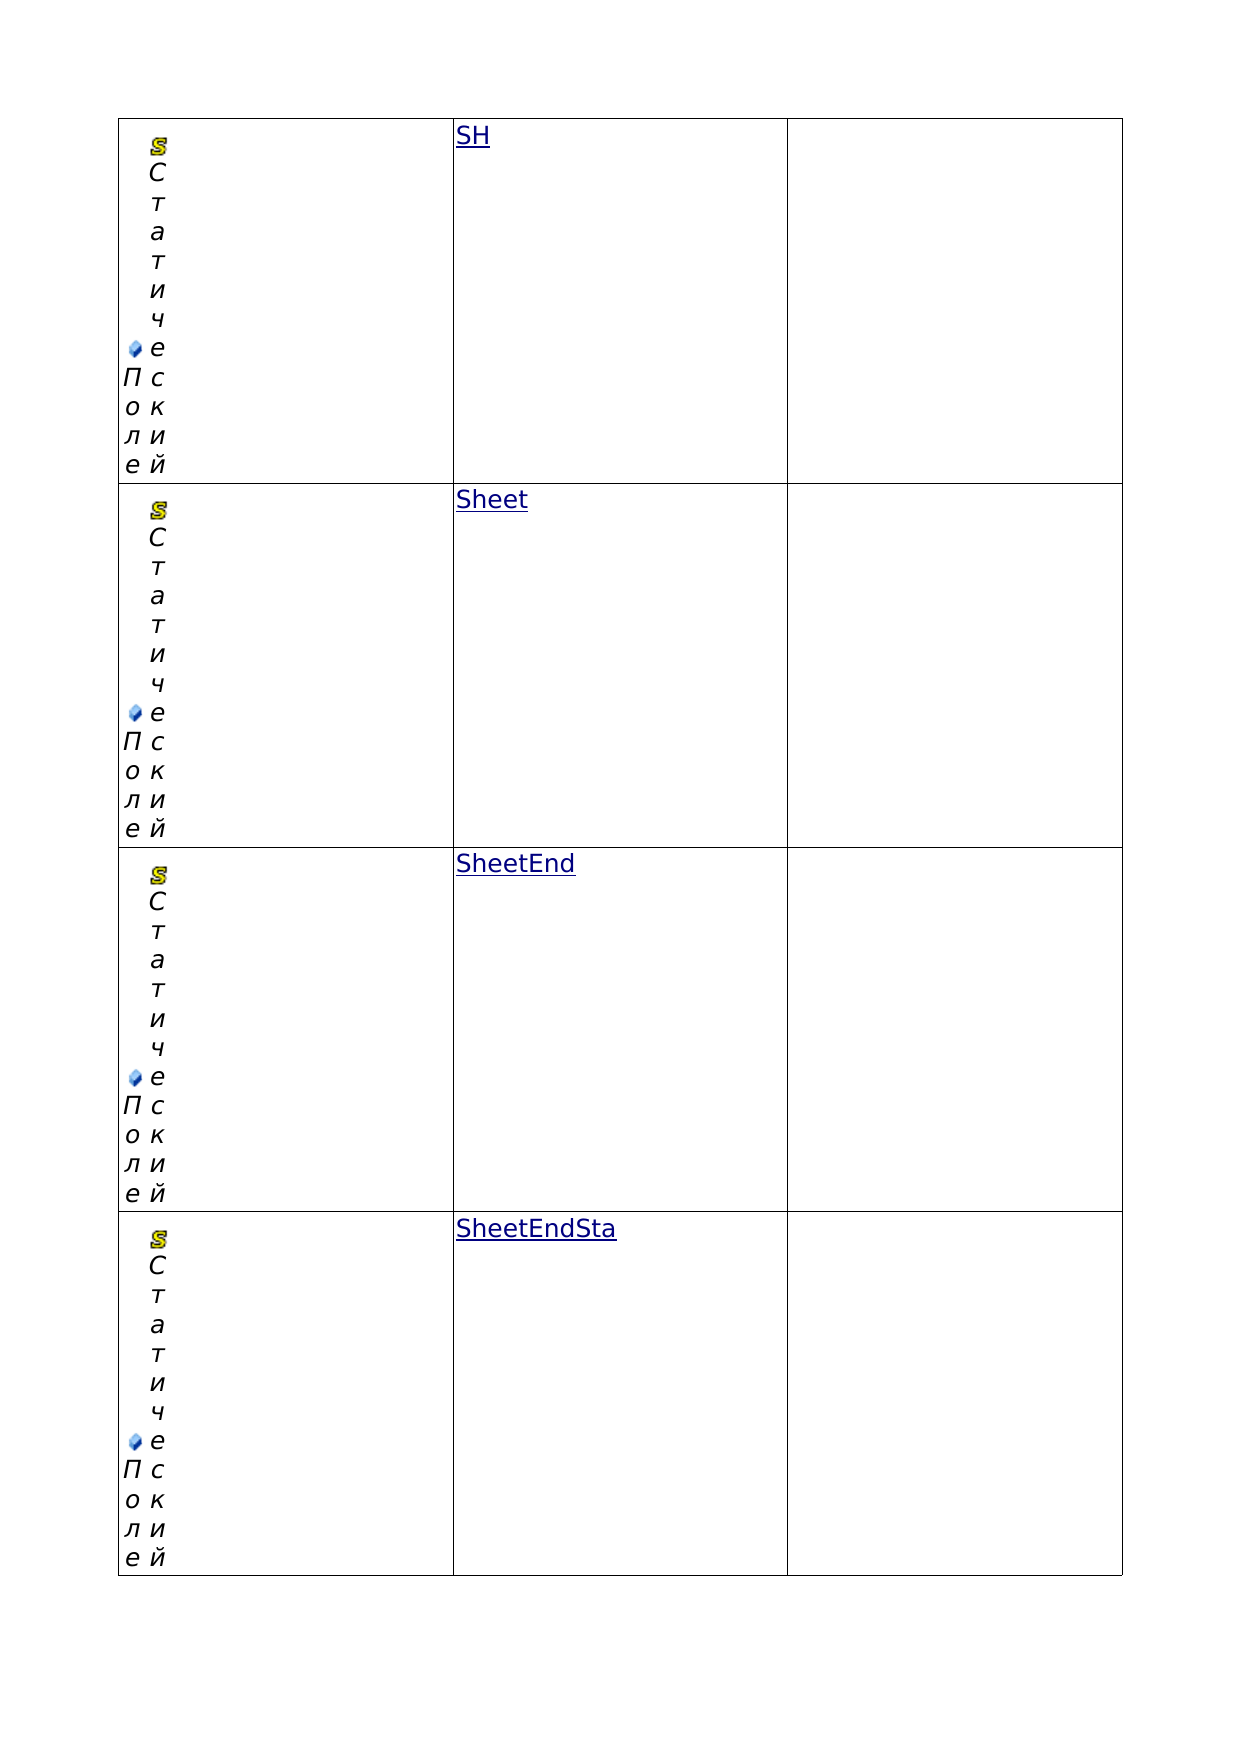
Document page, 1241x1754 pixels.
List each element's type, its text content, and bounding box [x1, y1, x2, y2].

table_cell [788, 848, 1122, 1211]
table_cell [119, 484, 453, 847]
picture [121, 702, 146, 727]
table_cell [788, 119, 1122, 482]
table_cell SheetEndSta [454, 1212, 787, 1575]
table_cell SheetEnd [454, 848, 787, 1211]
picture [146, 862, 172, 888]
table_cell Sheet [454, 484, 787, 847]
picture [121, 1066, 146, 1092]
picture [146, 1226, 172, 1252]
table_cell SH [454, 119, 787, 482]
picture [146, 497, 172, 523]
table_cell [119, 848, 453, 1211]
picture [121, 337, 146, 363]
picture [146, 133, 172, 159]
picture [121, 1430, 146, 1456]
table_cell [119, 1212, 453, 1575]
table_cell [788, 484, 1122, 847]
table_cell [788, 1212, 1122, 1575]
table_cell [119, 119, 453, 482]
